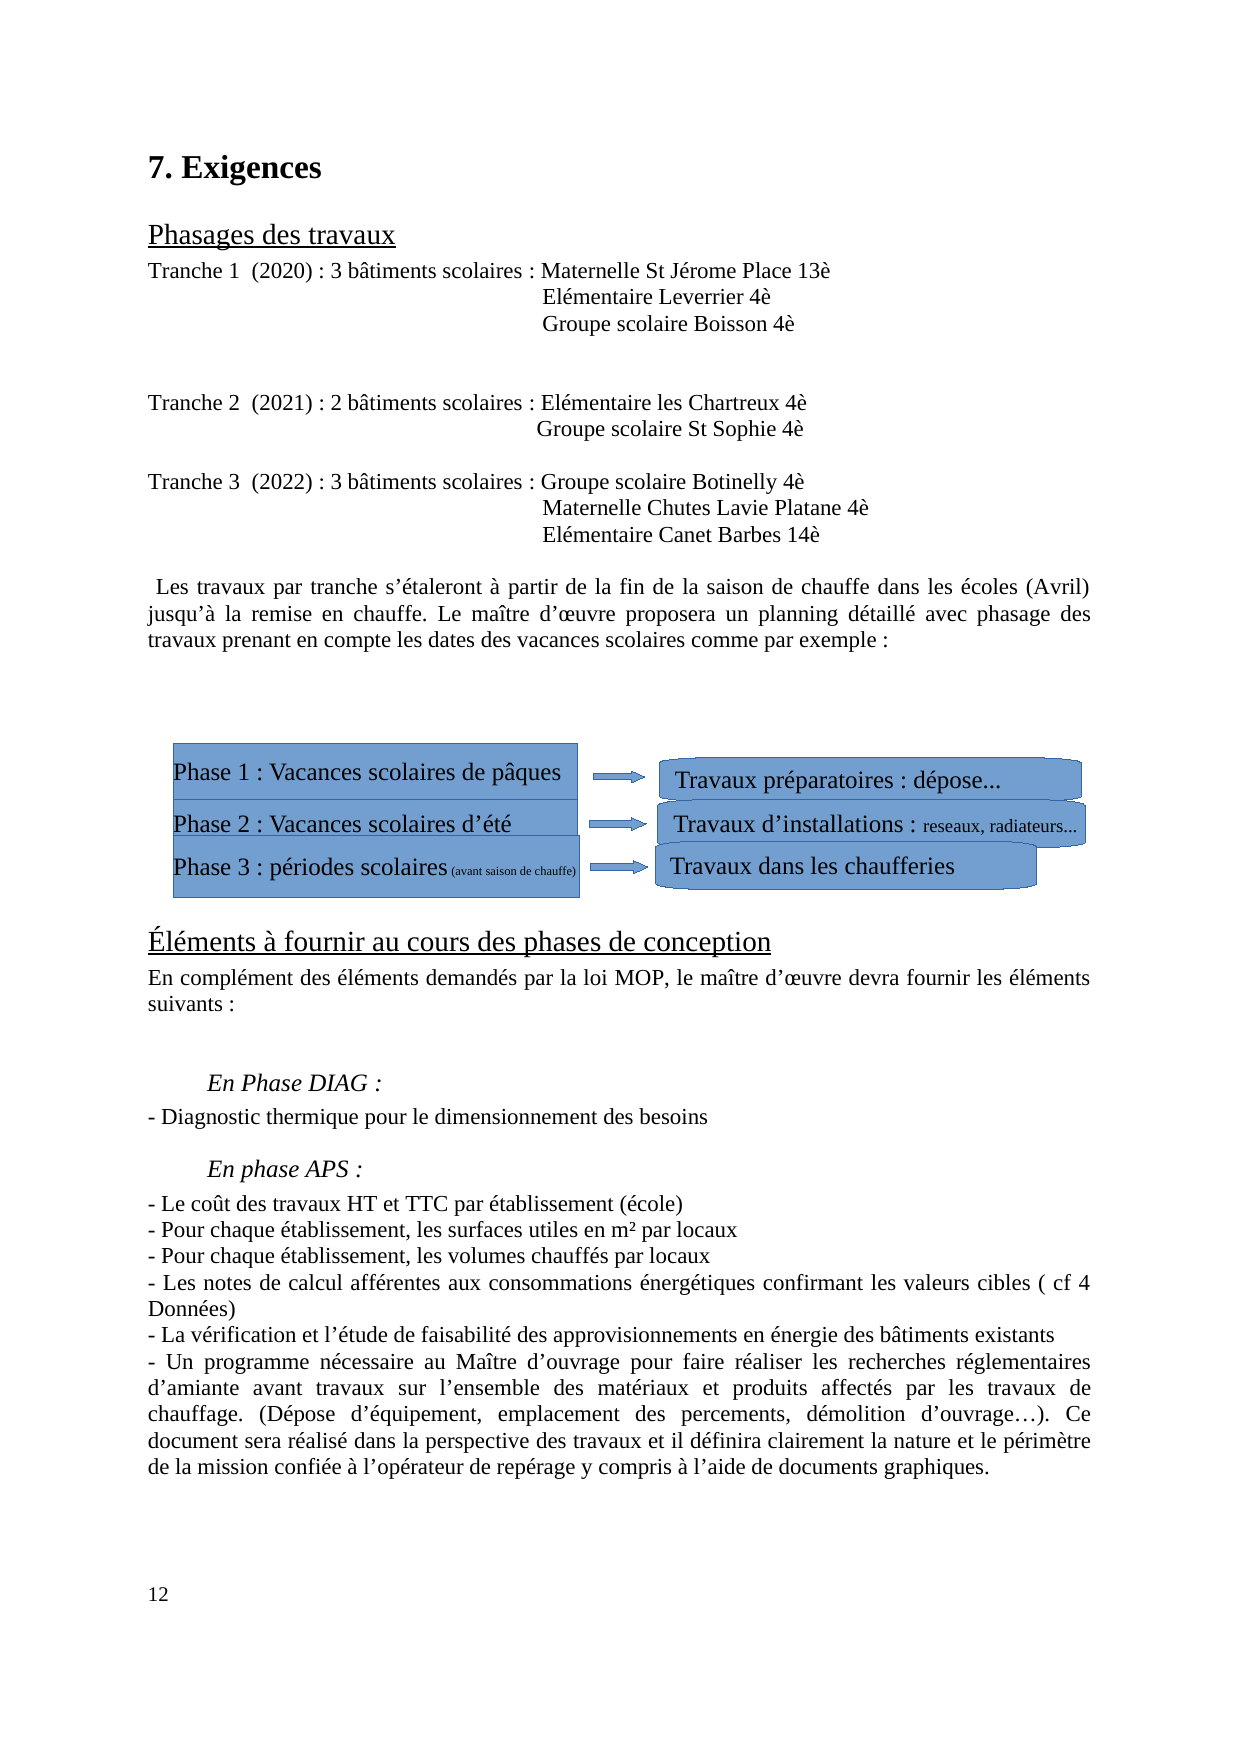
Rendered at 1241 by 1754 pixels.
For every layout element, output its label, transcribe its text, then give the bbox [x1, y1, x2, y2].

text Tranche 1 (2020) : 3 bâtiments scolaires : Maternelle St Jérome Place 13è [148, 257, 1092, 283]
text Les travaux par tranche s’étaleront à partir de la fin de la saison de chauffe dans les écoles (Avril) jusqu’à la remise en chauffe. Le maître d’œuvre proposera un planning détaillé avec phasage des travaux prenant en compte les dates des vacances scolaires comme par exemple : [148, 573, 1092, 652]
text - Un programme nécessaire au Maître d’ouvrage pour faire réaliser les recherches réglementaires d’amiante avant travaux sur l’ensemble des matériaux et produits affectés par les travaux de chauffage. (Dépose d’équipement, emplacement des percements, démolition d’ouvrage…). Ce document sera réalisé dans la perspective des travaux et il définira clairement la nature et le périmètre de la mission confiée à l’opérateur de repérage y compris à l’aide de documents graphiques. [148, 1348, 1092, 1479]
text - Pour chaque établissement, les surfaces utiles en m² par locaux [148, 1216, 1092, 1242]
text Elémentaire Canet Barbes 14è [148, 521, 1092, 547]
text Elémentaire Leverrier 4è [148, 283, 1092, 310]
subtitle Éléments à fournir au cours des phases de conception [148, 924, 1092, 958]
text Groupe scolaire St Sophie 4è [148, 415, 1092, 442]
subtitle En Phase DIAG : [207, 1068, 1092, 1097]
text - Le coût des travaux HT et TTC par établissement (école) [148, 1189, 1092, 1216]
text - La vérification et l’étude de faisabilité des approvisionnements en énergie des bâtiments existants [148, 1321, 1092, 1348]
text Groupe scolaire Boisson 4è [148, 310, 1092, 336]
subtitle Phasages des travaux [148, 217, 1092, 251]
subtitle En phase APS : [207, 1154, 1092, 1183]
text - Pour chaque établissement, les volumes chauffés par locaux [148, 1242, 1092, 1269]
text - Diagnostic thermique pour le dimensionnement des besoins [148, 1103, 1092, 1129]
text Maternelle Chutes Lavie Platane 4è [148, 494, 1092, 521]
subtitle 7. Exigences [148, 148, 1092, 186]
text Tranche 2 (2021) : 2 bâtiments scolaires : Elémentaire les Chartreux 4è [148, 389, 1092, 415]
text En complément des éléments demandés par la loi MOP, le maître d’œuvre devra fournir les éléments suivants : [148, 964, 1092, 1017]
text - Les notes de calcul afférentes aux consommations énergétiques confirmant les valeurs cibles ( cf 4 Données) [148, 1269, 1092, 1321]
text Tranche 3 (2022) : 3 bâtiments scolaires : Groupe scolaire Botinelly 4è [148, 468, 1092, 494]
